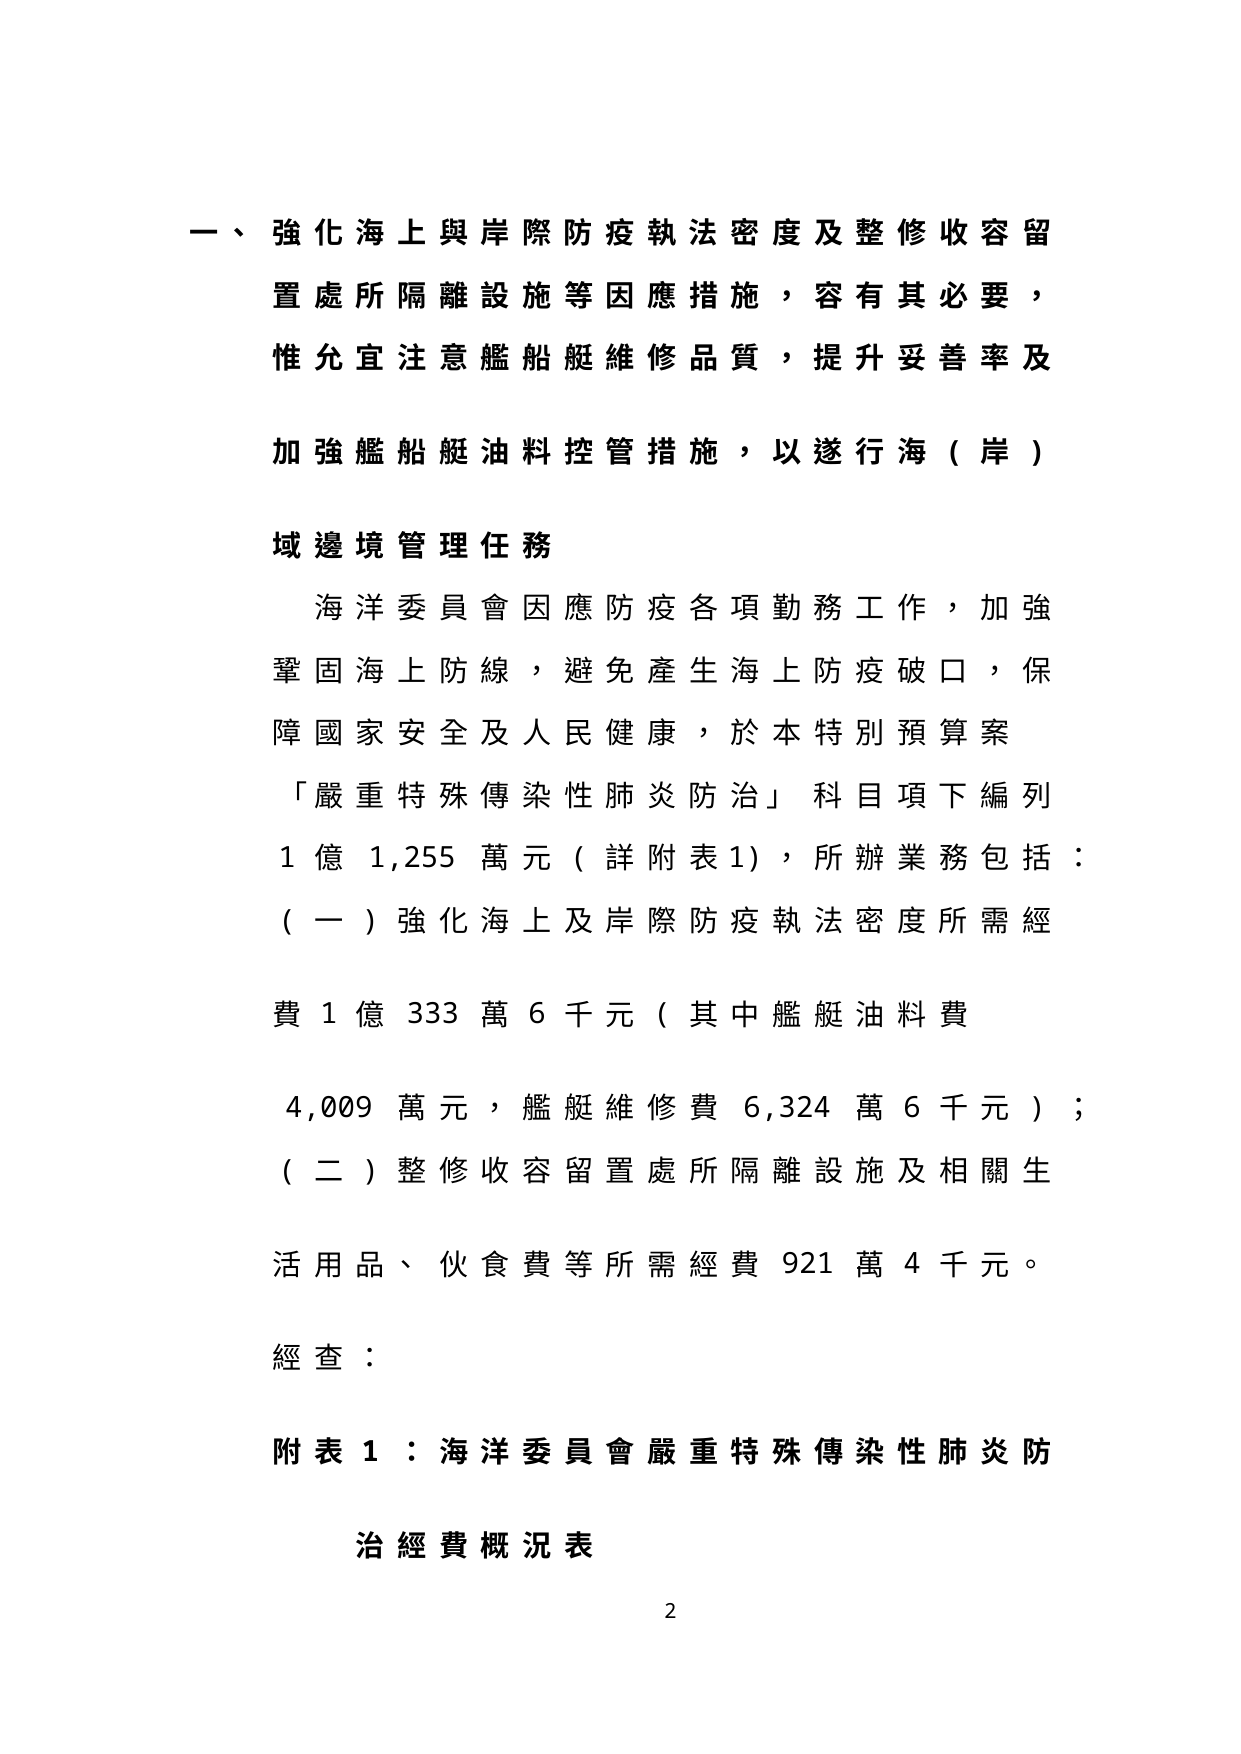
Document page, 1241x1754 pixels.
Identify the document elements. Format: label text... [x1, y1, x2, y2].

text 海洋委員會因應防疫各項勤務工作，加強鞏固海上防線，避免產生海上防疫破口，保障國家安全及人民健康，於本特別預算案「嚴重特殊傳染性肺炎防治」科目項下編列1億1,255萬元(詳附表1)，所辦業務包括：(一)強化海上及岸際防疫執法密度所需經費1億333萬6千元(其中艦艇油料費4,009萬元，艦艇維修費6,324萬6千元)；(二)整修收容留置處所隔離設施及相關生活用品、伙食費等所需經費921萬4千元。經查： [242, 564, 1058, 1377]
text 一、強化海上與岸際防疫執法密度及整修收容留置處所隔離設施等因應措施，容有其必要，惟允宜注意艦船艇維修品質，提升妥善率及加強艦船艇油料控管措施，以遂行海(岸)域邊境管理任務 [183, 189, 1058, 564]
text 附表1：海洋委員會嚴重特殊傳染性肺炎防治經費概況表 [231, 1377, 1087, 1564]
